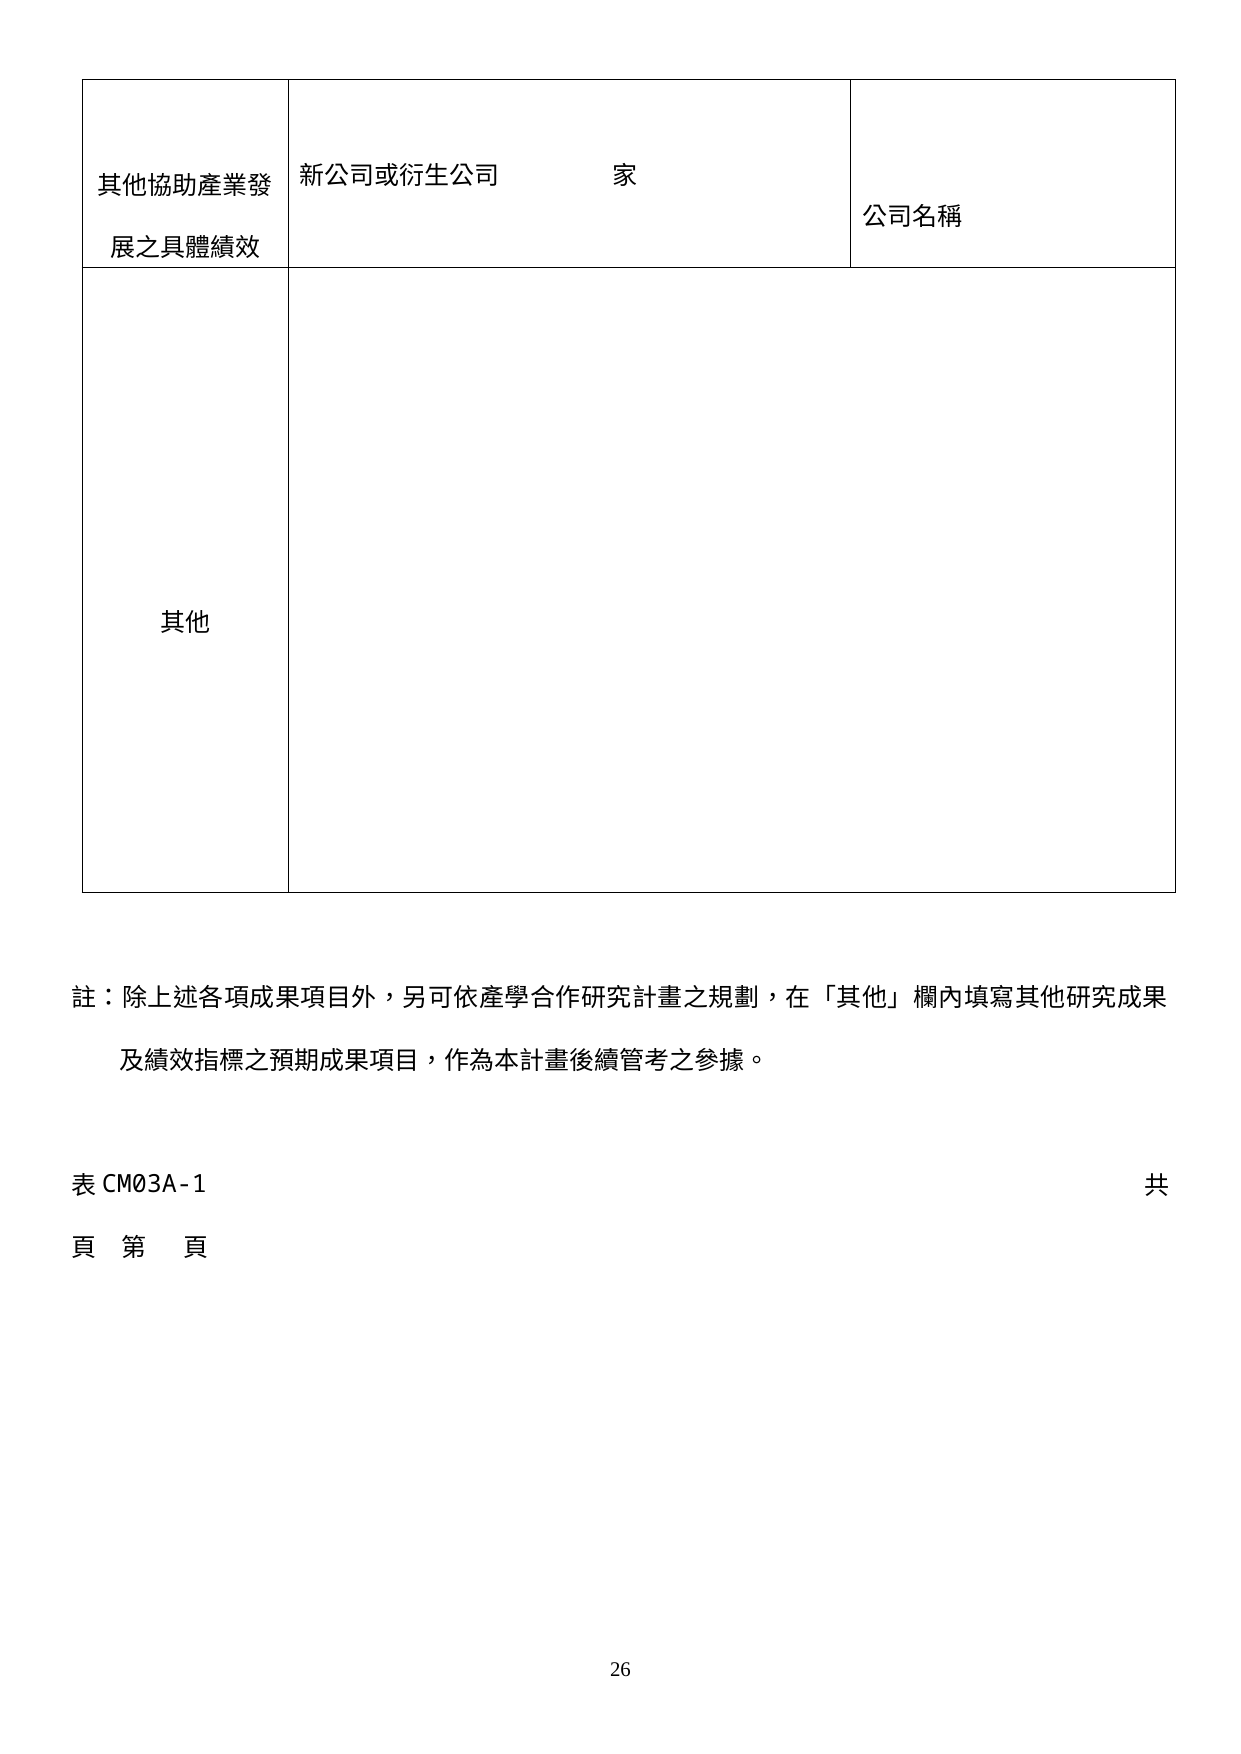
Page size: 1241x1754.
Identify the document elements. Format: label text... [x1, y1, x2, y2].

text 表CM03A-1 共 頁 第 頁 [71, 1142, 1169, 1267]
table_cell 其他 [83, 268, 288, 892]
table_cell 其他協助產業發展之具體績效 [83, 80, 288, 267]
text 註：除上述各項成果項目外，另可依產學合作研究計畫之規劃，在「其他」欄內填寫其他研究成果及績效指標之預期成果項目，作為本計畫後續管考之參據。 [71, 954, 1169, 1079]
table_cell 新公司或衍生公司 家 [289, 80, 850, 267]
table_cell [289, 268, 1175, 892]
table_cell 公司名稱 [851, 80, 1175, 267]
